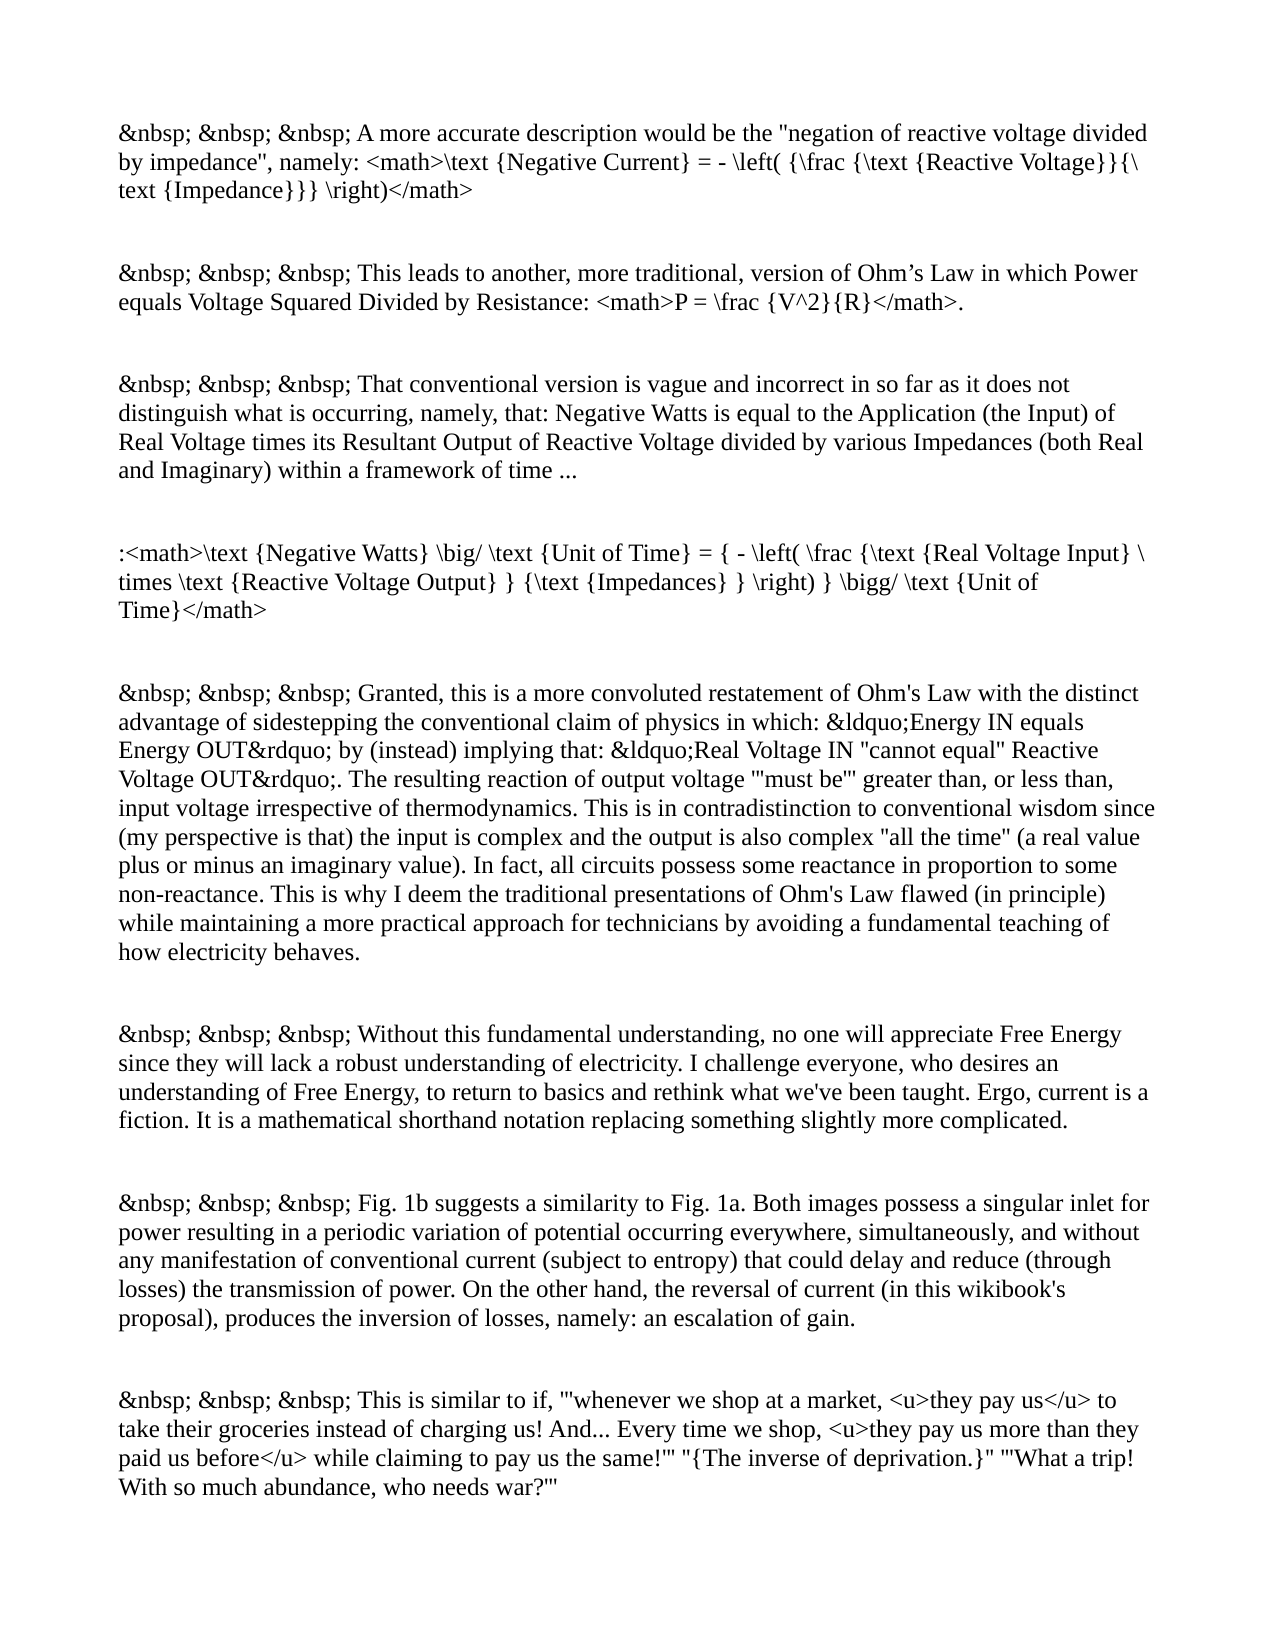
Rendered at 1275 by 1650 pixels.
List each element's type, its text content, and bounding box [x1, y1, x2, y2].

text &nbsp; &nbsp; &nbsp; This leads to another, more traditional, version of Ohm’s Law in which Power equals Voltage Squared Divided by Resistance: <math>P = \frac {V^2}{R}</math>. [118, 258, 1157, 316]
text &nbsp; &nbsp; &nbsp; This is similar to if, '''whenever we shop at a market, <u>they pay us</u> to take their groceries instead of charging us! And... Every time we shop, <u>they pay us more than they paid us before</u> while claiming to pay us the same!''' ''{The inverse of deprivation.}'' '''What a trip! With so much abundance, who needs war?''' [118, 1386, 1157, 1501]
text &nbsp; &nbsp; &nbsp; Granted, this is a more convoluted restatement of Ohm's Law with the distinct advantage of sidestepping the conventional claim of physics in which: &ldquo;Energy IN equals Energy OUT&rdquo; by (instead) implying that: &ldquo;Real Voltage IN ''cannot equal'' Reactive Voltage OUT&rdquo;. The resulting reaction of output voltage '''must be''' greater than, or less than, input voltage irrespective of thermodynamics. This is in contradistinction to conventional wisdom since (my perspective is that) the input is complex and the output is also complex ''all the time'' (a real value plus or minus an imaginary value). In fact, all circuits possess some reactance in proportion to some non-reactance. This is why I deem the traditional presentations of Ohm's Law flawed (in principle) while maintaining a more practical approach for technicians by avoiding a fundamental teaching of how electricity behaves. [118, 678, 1157, 966]
text &nbsp; &nbsp; &nbsp; That conventional version is vague and incorrect in so far as it does not distinguish what is occurring, namely, that: Negative Watts is equal to the Application (the Input) of Real Voltage times its Resultant Output of Reactive Voltage divided by various Impedances (both Real and Imaginary) within a framework of time ... [118, 369, 1157, 484]
text &nbsp; &nbsp; &nbsp; A more accurate description would be the ''negation of reactive voltage divided by impedance'', namely: <math>\text {Negative Current} = - \left( {\frac {\text {Reactive Voltage}}{\text {Impedance}}} \right)</math> [118, 118, 1157, 204]
text &nbsp; &nbsp; &nbsp; Fig. 1b suggests a similarity to Fig. 1a. Both images possess a singular inlet for power resulting in a periodic variation of potential occurring everywhere, simultaneously, and without any manifestation of conventional current (subject to entropy) that could delay and reduce (through losses) the transmission of power. On the other hand, the reversal of current (in this wikibook's proposal), produces the inversion of losses, namely: an escalation of gain. [118, 1188, 1157, 1332]
text :<math>\text {Negative Watts} \big/ \text {Unit of Time} = { - \left( \frac {\text {Real Voltage Input} \times \text {Reactive Voltage Output} } {\text {Impedances} } \right) } \bigg/ \text {Unit of Time}</math> [118, 538, 1157, 624]
text &nbsp; &nbsp; &nbsp; Without this fundamental understanding, no one will appreciate Free Energy since they will lack a robust understanding of electricity. I challenge everyone, who desires an understanding of Free Energy, to return to basics and rethink what we've been taught. Ergo, current is a fiction. It is a mathematical shorthand notation replacing something slightly more complicated. [118, 1019, 1157, 1134]
